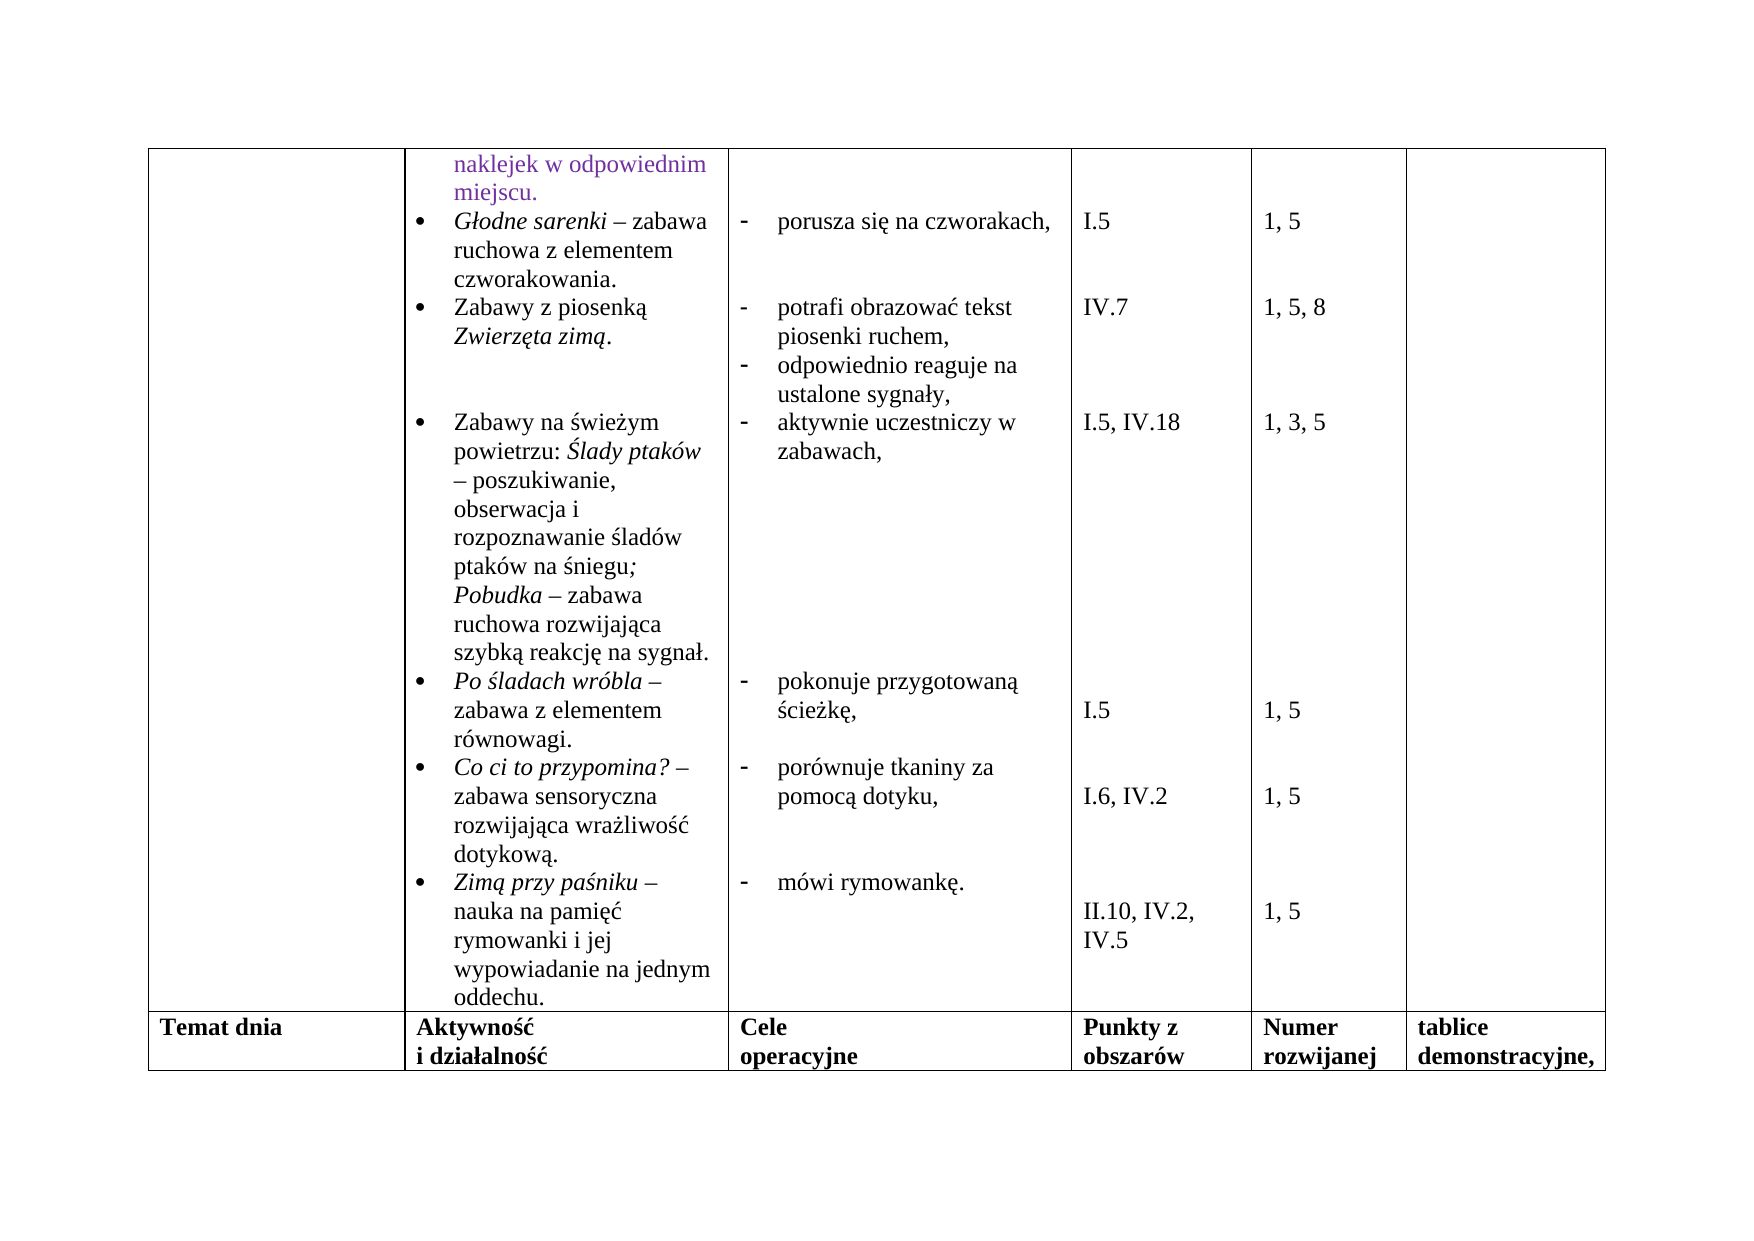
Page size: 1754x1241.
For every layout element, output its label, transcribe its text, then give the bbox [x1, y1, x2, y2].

table_cell Cele operacyjne [729, 1012, 1071, 1070]
table_cell Aktywność i działalność [406, 1012, 728, 1070]
table_cell Punkty z obszarów [1072, 1012, 1251, 1070]
table_cell Numer rozwijanej [1252, 1012, 1406, 1070]
table_cell naklejek w odpowiednim miejscu. Głodne sarenki – zabawa ruchowa z elementem czworakowania. Zabawy z piosenką Zwierzęta zimą. Zabawy na świeżym powietrzu: Ślady ptaków – poszukiwanie, obserwacja i rozpoznawanie śladów ptaków na śniegu; Pobudka – zabawa ruchowa rozwijająca szybką reakcję na sygnał. Po śladach wróbla – zabawa z elementem równowagi. Co ci to przypomina? – zabawa sensoryczna rozwijająca wrażliwość dotykową. Zimą przy paśniku – nauka na pamięć rymowanki i jej wypowiadanie na jednym oddechu. [406, 149, 728, 1011]
table_cell [149, 149, 404, 1011]
table_cell I.5 IV.7 I.5, IV.18 I.5 I.6, IV.2 II.10, IV.2, IV.5 [1072, 149, 1251, 1011]
table_cell Temat dnia [149, 1012, 404, 1070]
table_cell 1, 5 1, 5, 8 1, 3, 5 1, 5 1, 5 1, 5 [1252, 149, 1406, 1011]
table_cell Dziecko: wykonuje polecenia N., ogląda albumy i książki o zwierzętach leśnych podaje rozwiązania zagadek i poznaje przysmaki zwierząt, porusza się na czworakach, potrafi obrazować tekst piosenki ruchem, odpowiednio reaguje na ustalone sygnały, aktywnie uczestniczy w zabawach, pokonuje przygotowaną ścieżkę, porównuje tkaniny za pomocą dotyku, mówi rymowankę. [729, 149, 1071, 1011]
table_cell [1407, 149, 1605, 1011]
table_cell tablice demonstracyjne, [1407, 1012, 1605, 1070]
